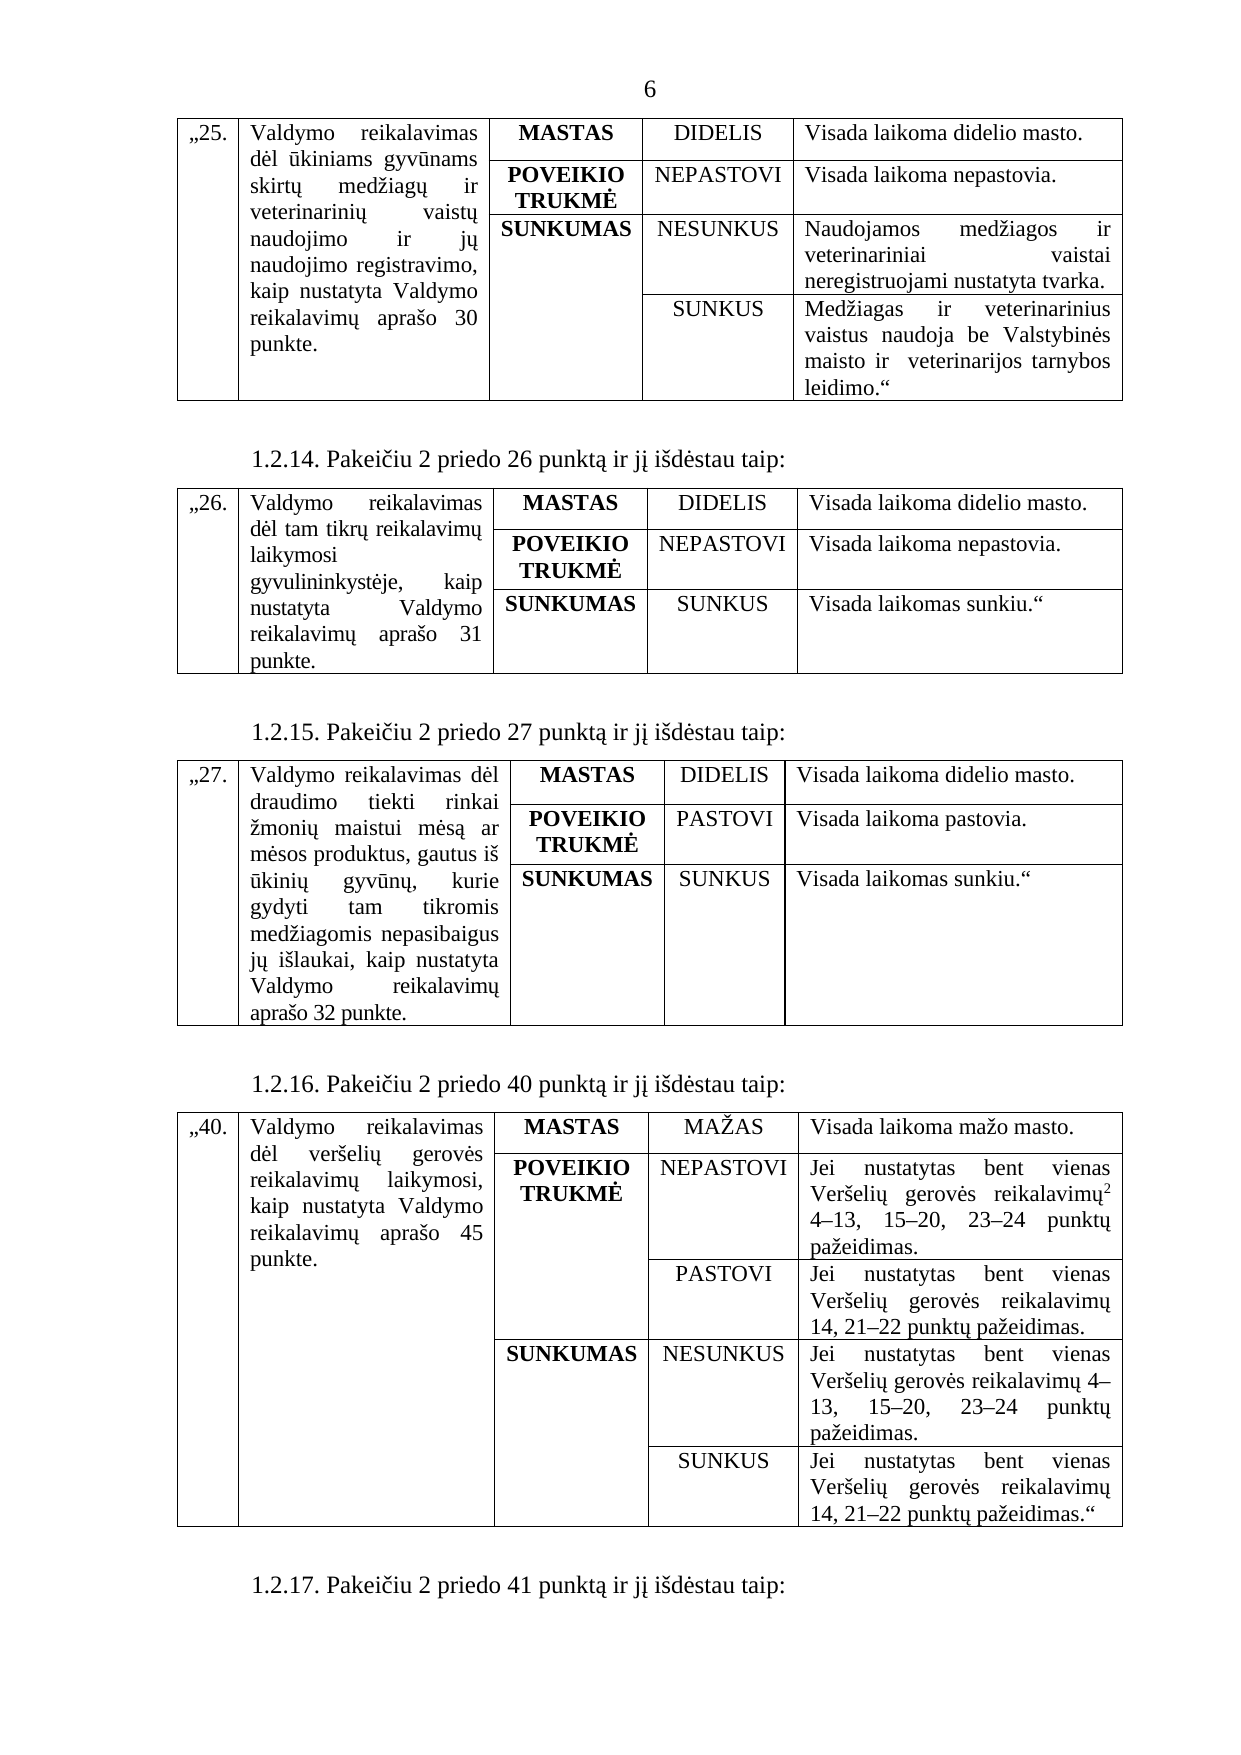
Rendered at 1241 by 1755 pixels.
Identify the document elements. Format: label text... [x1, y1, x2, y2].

table_cell Visada laikoma nepastovia. [794, 161, 1122, 214]
table_cell Medžiagas ir veterinarinius vaistus naudoja be Valstybinės maisto ir veterinarijos tarnybos leidimo.“ [794, 295, 1122, 400]
table_header MASTAS [494, 489, 647, 529]
table_header DIDELIS [648, 489, 797, 529]
table_cell Visada laikoma pastovia. [786, 805, 1122, 864]
table_header MASTAS [495, 1113, 648, 1153]
table_cell SUNKUMAS [490, 215, 642, 400]
table_cell SUNKUS [648, 590, 797, 673]
text 1.2.16. Pakeičiu 2 priedo 40 punktą ir jį išdėstau taip: [177, 1069, 1122, 1098]
table_cell SUNKUMAS [495, 1340, 648, 1526]
table_cell POVEIKIO TRUKMĖ [494, 530, 647, 589]
table_cell PASTOVI [649, 1260, 798, 1339]
table_header MASTAS [490, 119, 642, 160]
table_header Visada laikoma didelio masto. [794, 119, 1122, 160]
table_cell NEPASTOVI [648, 530, 797, 589]
table_cell Naudojamos medžiagos ir veterinariniai vaistai neregistruojami nustatyta tvarka. [794, 215, 1122, 294]
table_header „40. [178, 1113, 238, 1526]
table_header „27. [178, 761, 238, 1025]
table_header Visada laikoma mažo masto. [799, 1113, 1122, 1153]
text 1.2.17. Pakeičiu 2 priedo 41 punktą ir jį išdėstau taip: [177, 1570, 1122, 1599]
table_cell NEPASTOVI [643, 161, 793, 214]
table_header Valdymo reikalavimas dėl tam tikrų reikalavimų laikymosi gyvulininkystėje, kaip nustatyta Valdymo reikalavimų aprašo 31 punkte. [239, 489, 493, 673]
table_header Valdymo reikalavimas dėl draudimo tiekti rinkai žmonių maistui mėsą ar mėsos produktus, gautus iš ūkinių gyvūnų, kurie gydyti tam tikromis medžiagomis nepasibaigus jų išlaukai, kaip nustatyta Valdymo reikalavimų aprašo 32 punkte. [239, 761, 510, 1025]
table_header MAŽAS [649, 1113, 798, 1153]
table_cell Visada laikomas sunkiu.“ [786, 865, 1122, 1025]
table_cell NESUNKUS [643, 215, 793, 294]
table_cell Visada laikoma nepastovia. [798, 530, 1122, 589]
table_header „26. [178, 489, 238, 673]
table_cell Jei nustatytas bent vienas Veršelių gerovės reikalavimų 14, 21–22 punktų pažeidimas.“ [799, 1447, 1122, 1526]
table_cell SUNKUS [649, 1447, 798, 1526]
table_header Visada laikoma didelio masto. [786, 761, 1122, 804]
table_cell PASTOVI [665, 805, 784, 864]
table_header DIDELIS [643, 119, 793, 160]
table_header MASTAS [511, 761, 664, 804]
table_cell SUNKUS [665, 865, 784, 1025]
table_cell SUNKUS [643, 295, 793, 400]
table_cell Jei nustatytas bent vienas Veršelių gerovės reikalavimų2 4–13, 15–20, 23–24 punktų pažeidimas. [799, 1154, 1122, 1259]
table_cell NEPASTOVI [649, 1154, 798, 1259]
table_cell SUNKUMAS [511, 865, 664, 1025]
table_header „25. [178, 119, 238, 400]
table_cell Jei nustatytas bent vienas Veršelių gerovės reikalavimų 14, 21–22 punktų pažeidimas. [799, 1260, 1122, 1339]
text 1.2.14. Pakeičiu 2 priedo 26 punktą ir jį išdėstau taip: [177, 444, 1122, 473]
table_cell POVEIKIO TRUKMĖ [490, 161, 642, 214]
table_cell NESUNKUS [649, 1340, 798, 1446]
table_header Valdymo reikalavimas dėl ūkiniams gyvūnams skirtų medžiagų ir veterinarinių vaistų naudojimo ir jų naudojimo registravimo, kaip nustatyta Valdymo reikalavimų aprašo 30 punkte. [239, 119, 489, 400]
table_header Valdymo reikalavimas dėl veršelių gerovės reikalavimų laikymosi, kaip nustatyta Valdymo reikalavimų aprašo 45 punkte. [239, 1113, 494, 1526]
table_cell POVEIKIO TRUKMĖ [511, 805, 664, 864]
table_cell POVEIKIO TRUKMĖ [495, 1154, 648, 1339]
table_cell SUNKUMAS [494, 590, 647, 673]
table_cell Visada laikomas sunkiu.“ [798, 590, 1122, 673]
text 1.2.15. Pakeičiu 2 priedo 27 punktą ir jį išdėstau taip: [177, 717, 1122, 746]
table_header DIDELIS [665, 761, 784, 804]
table_cell Jei nustatytas bent vienas Veršelių gerovės reikalavimų 4–13, 15–20, 23–24 punktų pažeidimas. [799, 1340, 1122, 1446]
table_header Visada laikoma didelio masto. [798, 489, 1122, 529]
